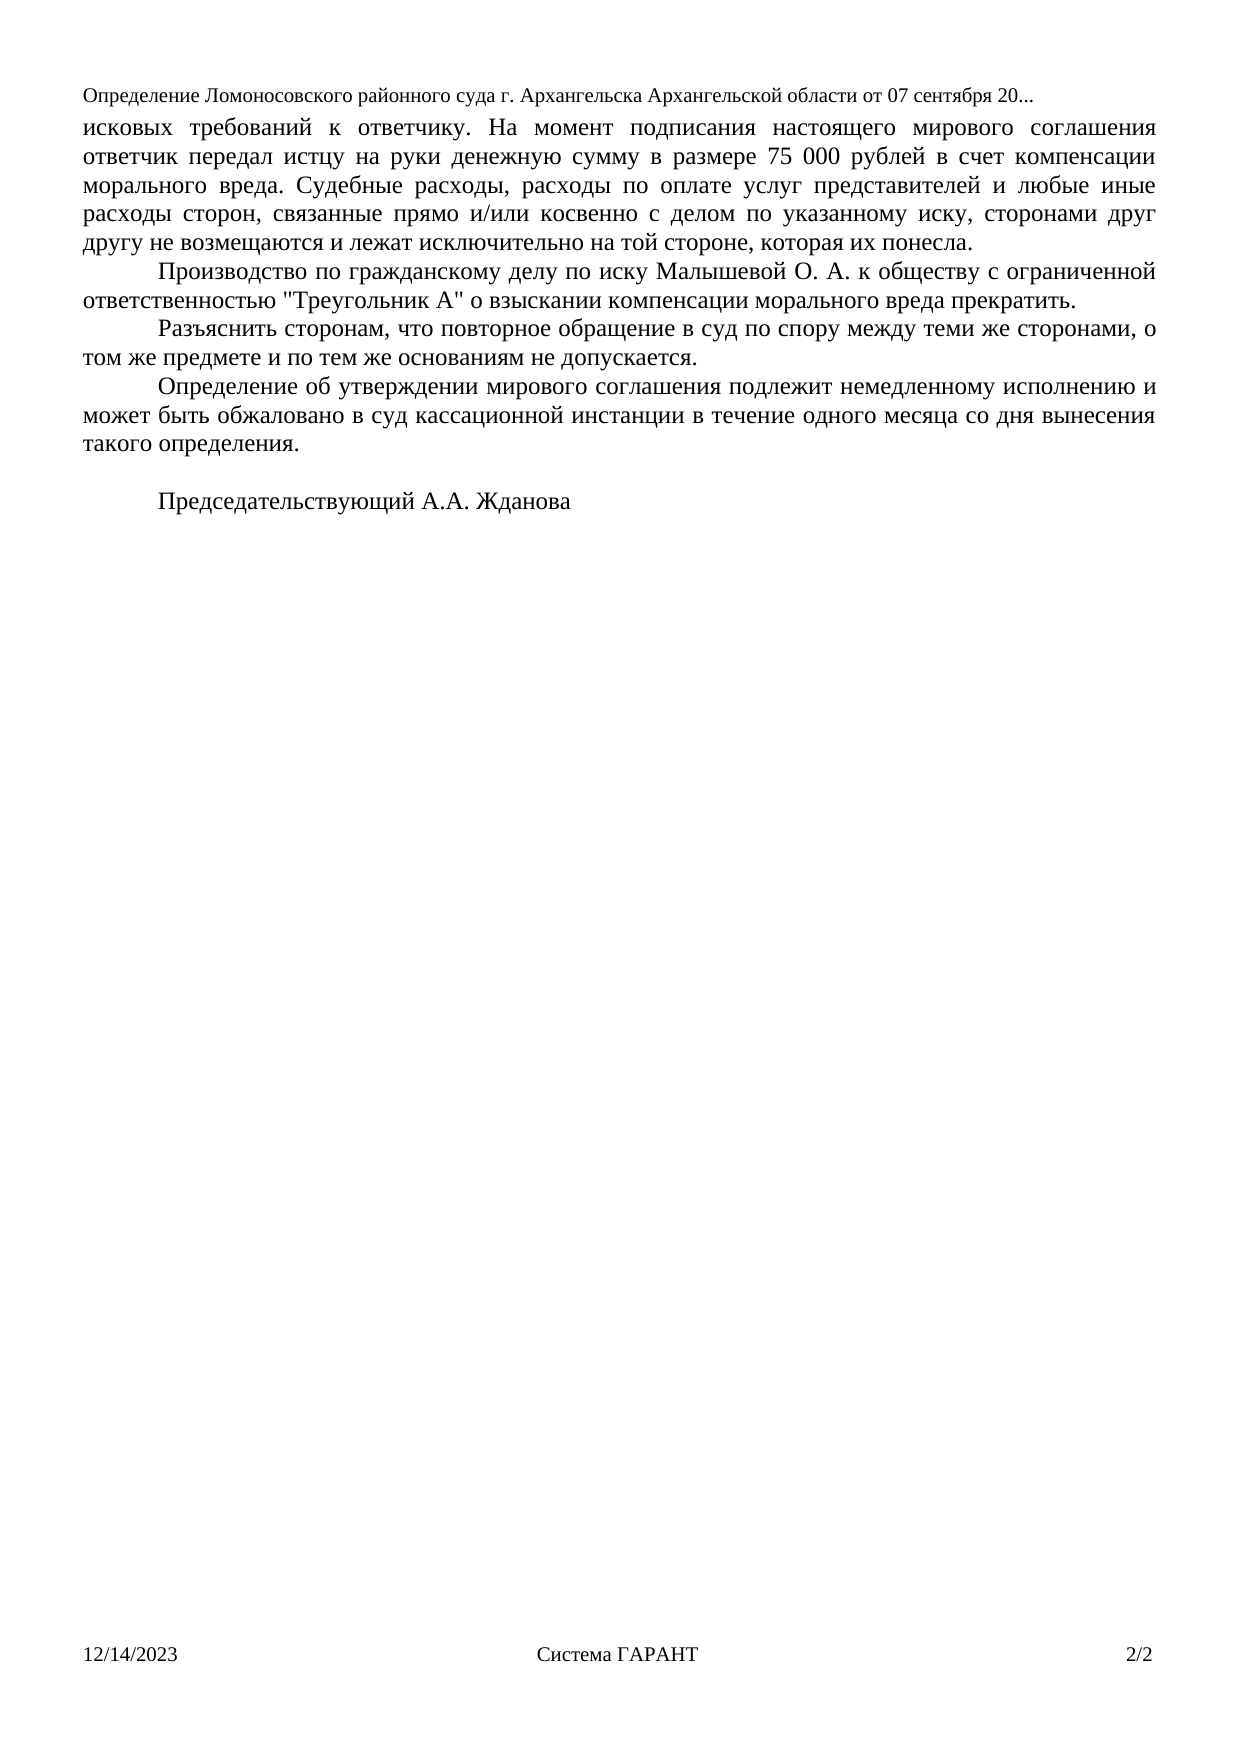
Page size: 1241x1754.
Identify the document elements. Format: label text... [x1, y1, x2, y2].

text Производство по гражданскому делу по иску Малышевой О. А. к обществу с ограниченной ответственностью "Треугольник А" о взыскании компенсации морального вреда прекратить. [83, 256, 1157, 313]
text исковых требований к ответчику. На момент подписания настоящего мирового соглашения ответчик передал истцу на руки денежную сумму в размере 75 000 рублей в счет компенсации морального вреда. Судебные расходы, расходы по оплате услуг представителей и любые иные расходы сторон, связанные прямо и/или косвенно с делом по указанному иску, сторонами друг другу не возмещаются и лежат исключительно на той стороне, которая их понесла. [83, 112, 1157, 256]
text Разъяснить сторонам, что повторное обращение в суд по спору между теми же сторонами, о том же предмете и по тем же основаниям не допускается. [83, 313, 1157, 371]
text Определение об утверждении мирового соглашения подлежит немедленному исполнению и может быть обжаловано в суд кассационной инстанции в течение одного месяца со дня вынесения такого определения. [83, 371, 1157, 457]
text Председательствующий А.А. Жданова [83, 486, 1157, 515]
